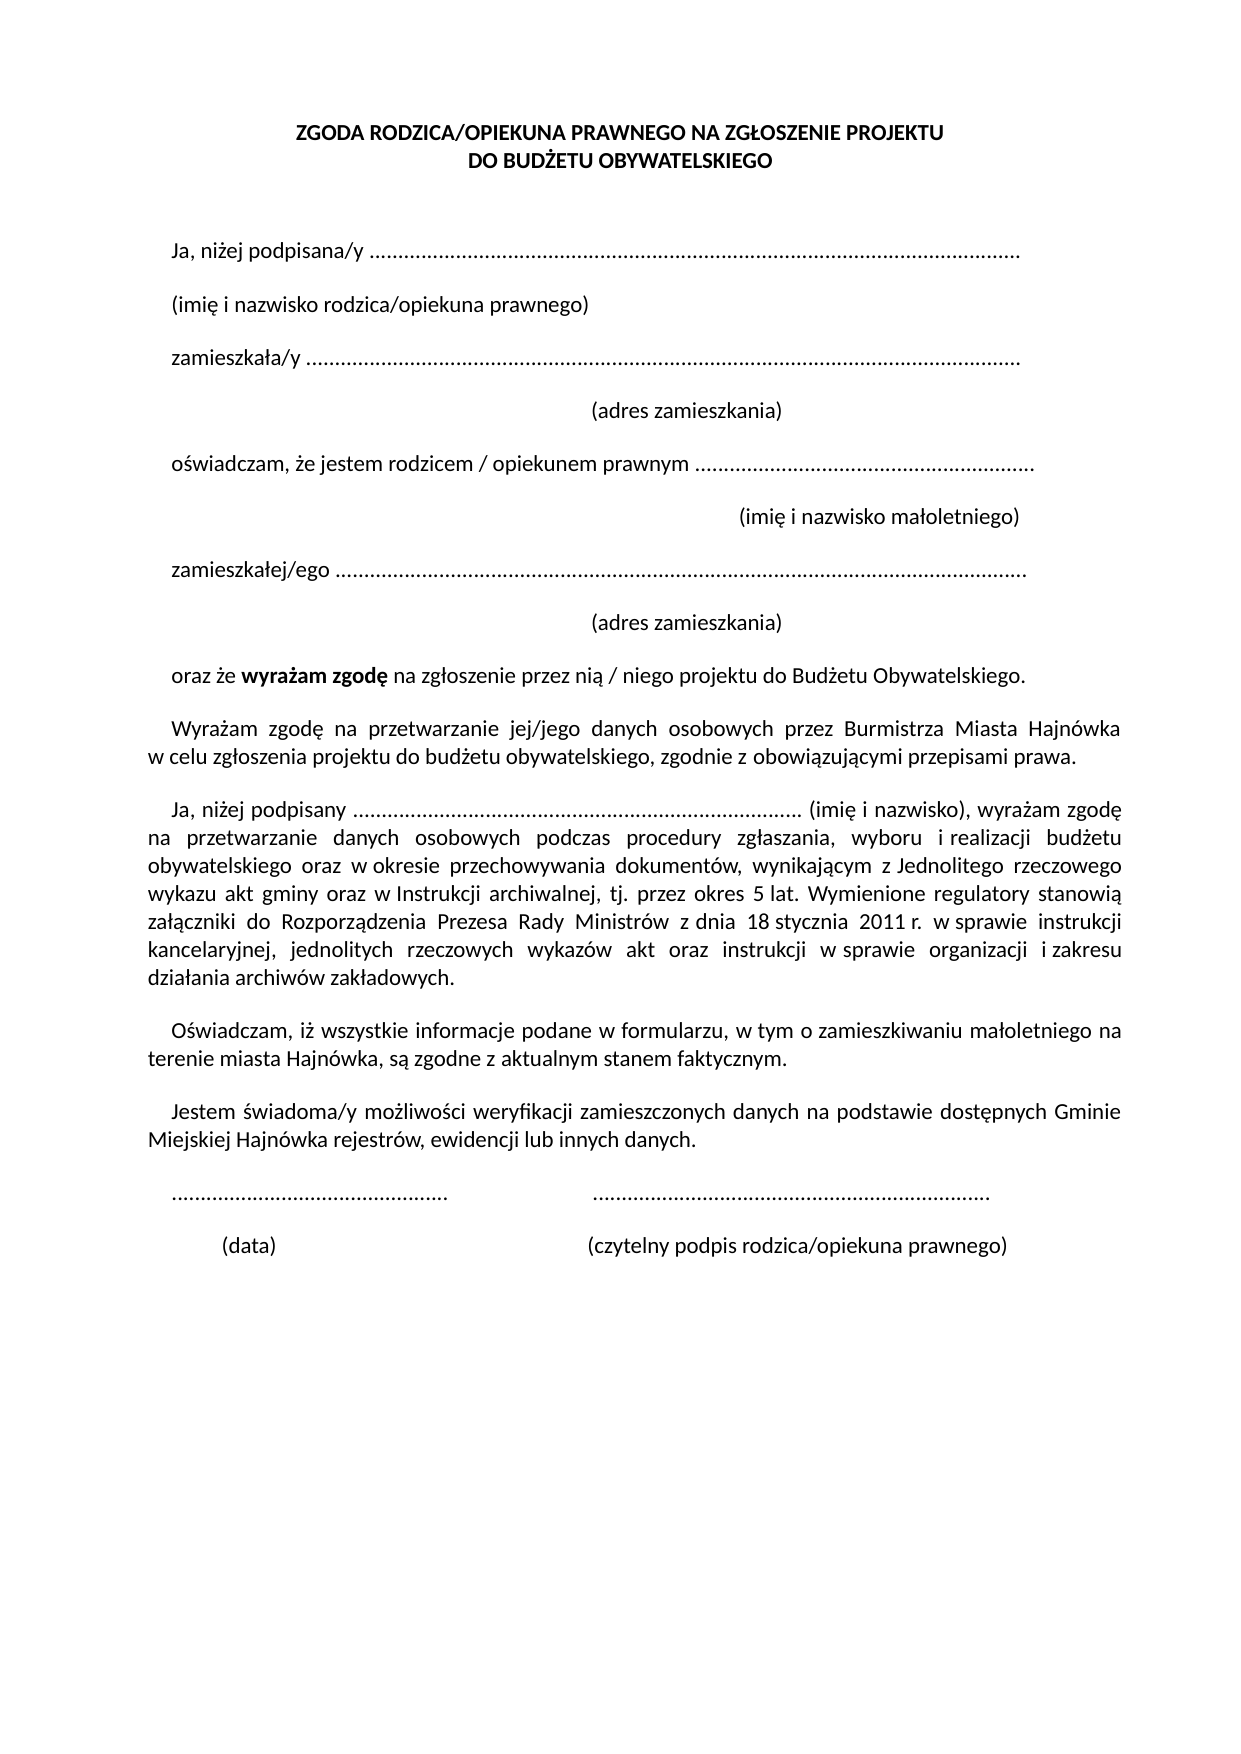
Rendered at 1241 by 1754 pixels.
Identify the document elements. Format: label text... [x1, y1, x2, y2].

text ZGODA RODZICA/OPIEKUNA PRAWNEGO NA ZGŁOSZENIE PROJEKTU DO BUDŻETU OBYWATELSKIEGO [118, 118, 1122, 174]
text (adres zamieszkania) [148, 396, 1122, 424]
text Jestem świadoma/y możliwości weryfikacji zamieszczonych danych na podstawie dostępnych Gminie Miejskiej Hajnówka rejestrów, ewidencji lub innych danych. [148, 1097, 1122, 1153]
text zamieszkała/y ............................................................................................................................ [148, 343, 1122, 371]
text oraz że wyrażam zgodę na zgłoszenie przez nią / niego projektu do Budżetu Obywatelskiego. [148, 661, 1122, 689]
text Ja, niżej podpisany .............................................................................. (imię i nazwisko), wyrażam zgodę na przetwarzanie danych osobowych podczas procedury zgłaszania, wyboru i realizacji budżetu obywatelskiego oraz w okresie przechowywania dokumentów, wynikającym z Jednolitego rzeczowego wykazu akt gminy oraz w Instrukcji archiwalnej, tj. przez okres 5 lat. Wymienione regulatory stanowią załączniki do Rozporządzenia Prezesa Rady Ministrów z dnia 18 stycznia 2011 r. w sprawie instrukcji kancelaryjnej, jednolitych rzeczowych wykazów akt oraz instrukcji w sprawie organizacji i zakresu działania archiwów zakładowych. [148, 795, 1122, 991]
text oświadczam, że jestem rodzicem / opiekunem prawnym ........................................................... [148, 449, 1122, 477]
text Wyrażam zgodę na przetwarzanie jej/jego danych osobowych przez Burmistrza Miasta Hajnówka w celu zgłoszenia projektu do budżetu obywatelskiego, zgodnie z obowiązującymi przepisami prawa. [148, 714, 1122, 770]
text zamieszkałej/ego ........................................................................................................................ [148, 555, 1122, 583]
text ................................................ ..................................................................... [148, 1178, 1122, 1206]
text (imię i nazwisko rodzica/opiekuna prawnego) [148, 290, 1122, 318]
text (adres zamieszkania) [148, 608, 1122, 636]
text Oświadczam, iż wszystkie informacje podane w formularzu, w tym o zamieszkiwaniu małoletniego na terenie miasta Hajnówka, są zgodne z aktualnym stanem faktycznym. [148, 1016, 1122, 1072]
text (imię i nazwisko małoletniego) [148, 502, 1122, 530]
text Ja, niżej podpisana/y ................................................................................................................. [148, 237, 1122, 265]
text (data) (czytelny podpis rodzica/opiekuna prawnego) [148, 1231, 1122, 1259]
